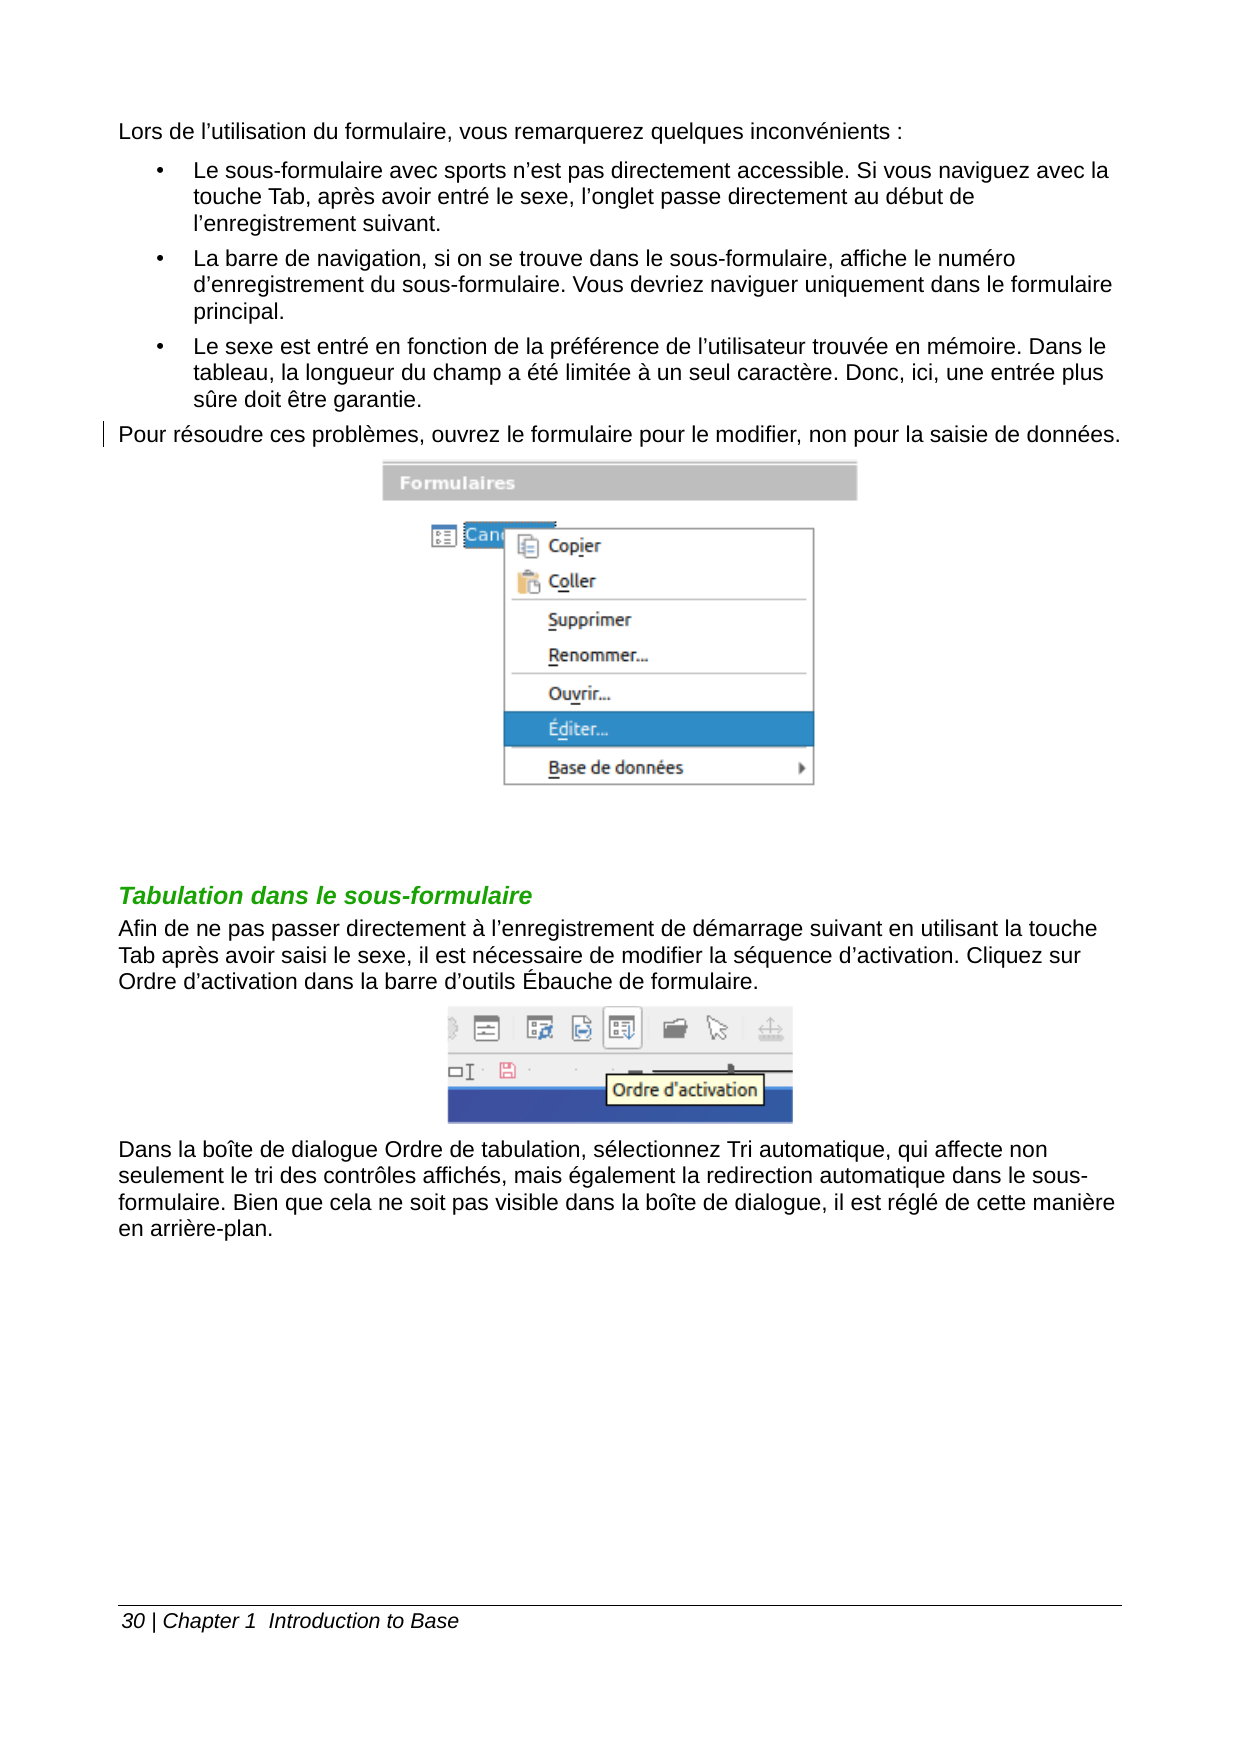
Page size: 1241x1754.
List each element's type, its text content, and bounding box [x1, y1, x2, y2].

text Afin de ne pas passer directement à l’enregistrement de démarrage suivant en utilisant la touche Tab après avoir saisi le sexe, il est nécessaire de modifier la séquence d’activation. Cliquez sur Ordre d’activation dans la barre d’outils Ébauche de formulaire. [118, 915, 1122, 994]
text Pour résoudre ces problèmes, ouvrez le formulaire pour le modifier, non pour la saisie de données. [118, 421, 1122, 447]
text Lors de l’utilisation du formulaire, vous remarquerez quelques inconvénients : [118, 118, 1122, 144]
list La barre de navigation, si on se trouve dans le sous-formulaire, affiche le numéro d’enregistrement du sous-formulaire. Vous devriez naviguer uniquement dans le formulaire principal. [156, 245, 1122, 324]
text Dans la boîte de dialogue Ordre de tabulation, sélectionnez Tri automatique, qui affecte non seulement le tri des contrôles affichés, mais également la redirection automatique dans le sous-formulaire. Bien que cela ne soit pas visible dans la boîte de dialogue, il est réglé de cette manière en arrière-plan. [118, 1136, 1122, 1241]
list Le sous-formulaire avec sports n’est pas directement accessible. Si vous naviguez avec la touche Tab, après avoir entré le sexe, l’onglet passe directement au début de l’enregistrement suivant. [156, 157, 1122, 236]
list Le sexe est entré en fonction de la préférence de l’utilisateur trouvée en mémoire. Dans le tableau, la longueur du champ a été limitée à un seul caractère. Donc, ici, une entrée plus sûre doit être garantie. [156, 333, 1122, 412]
subtitle Tabulation dans le sous-formulaire [118, 881, 1122, 909]
